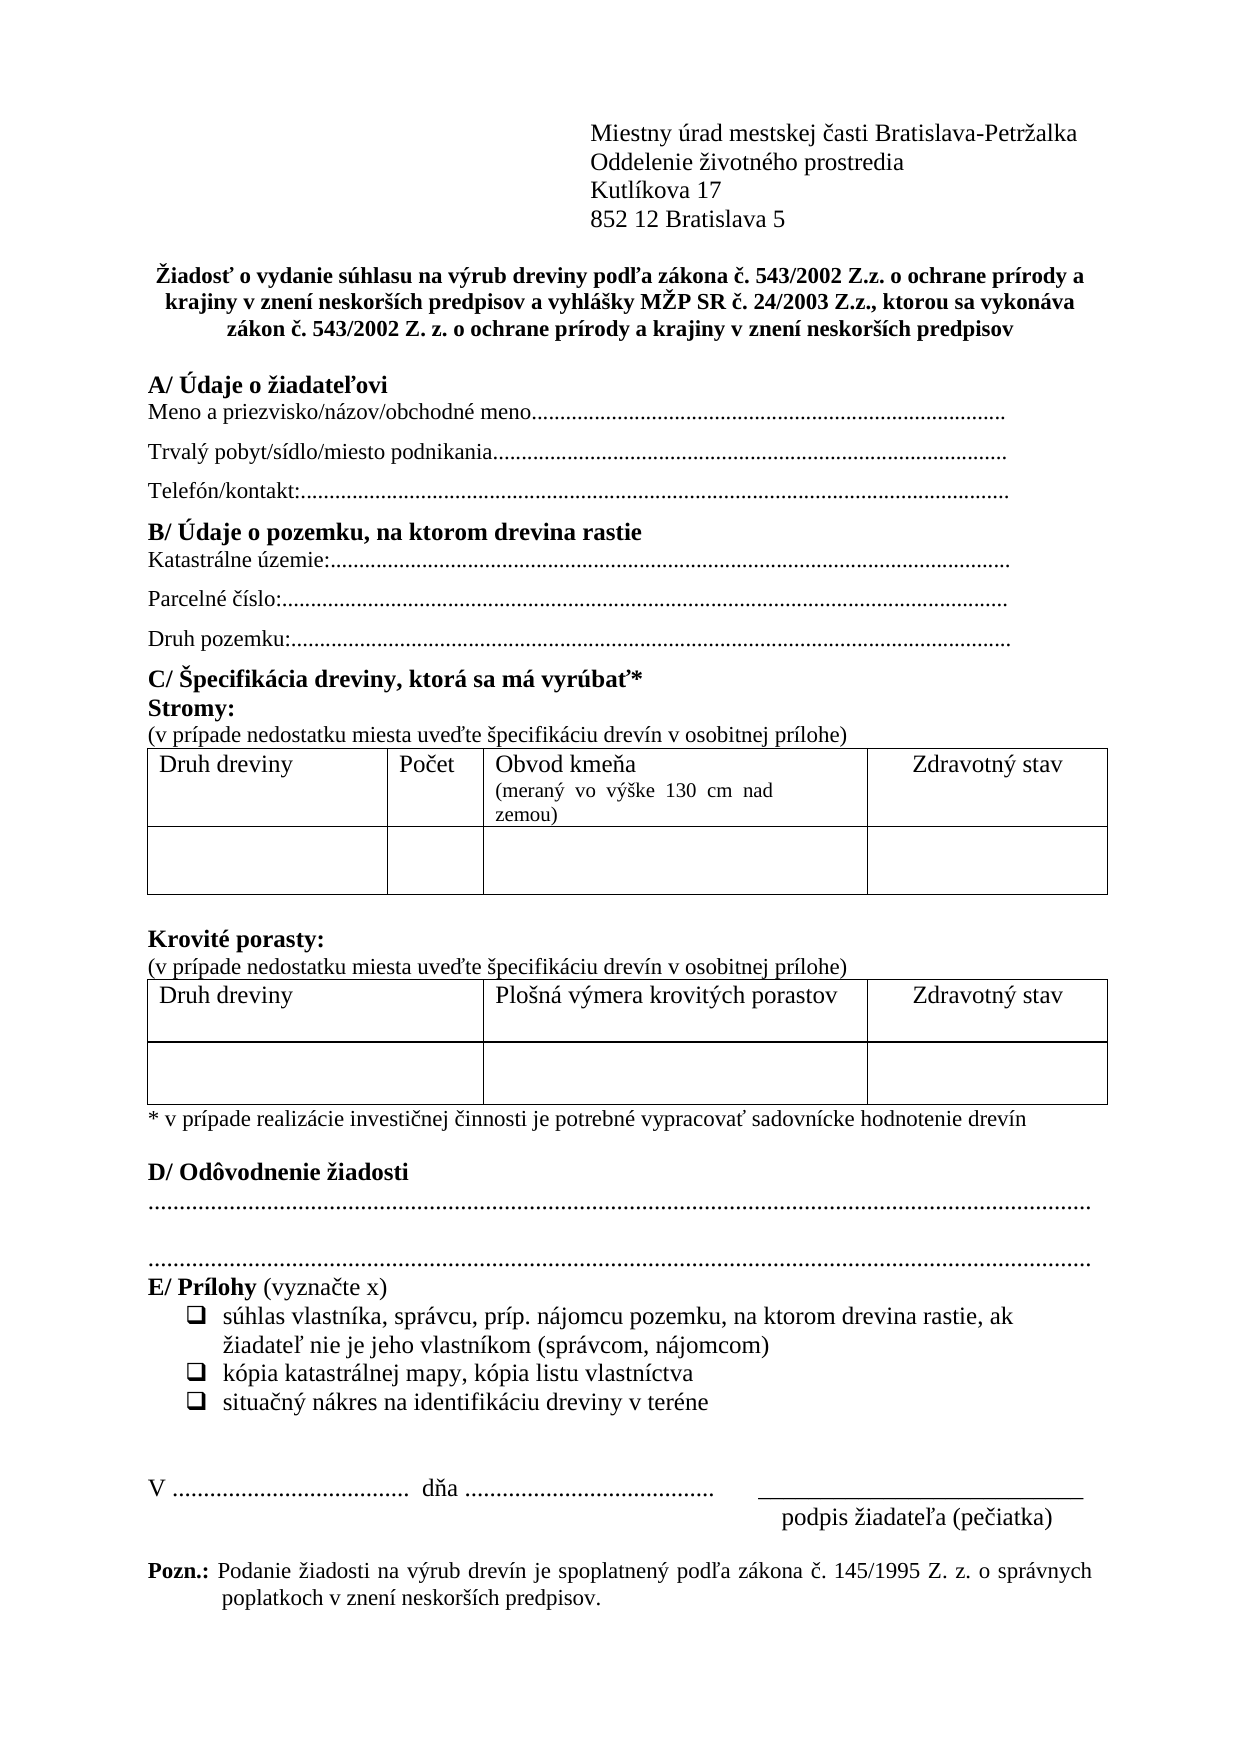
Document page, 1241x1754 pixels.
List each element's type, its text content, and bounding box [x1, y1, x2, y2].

table_header Plošná výmera krovitých porastov [484, 980, 867, 1041]
text D/ Odôvodnenie žiadosti [148, 1157, 1092, 1186]
text ....................................................................................................................................................... [148, 1186, 1092, 1215]
table_header Zdravotný stav [868, 749, 1107, 826]
text Katastrálne územie:....................................................................................................................... [148, 546, 1092, 572]
text C/ Špecifikácia dreviny, ktorá sa má vyrúbať* [148, 664, 1092, 693]
table_cell [868, 827, 1107, 894]
table_cell [868, 1043, 1107, 1103]
table_cell [148, 827, 387, 894]
list situačný nákres na identifikáciu dreviny v teréne [185, 1387, 1092, 1416]
list kópia katastrálnej mapy, kópia listu vlastníctva [185, 1358, 1092, 1387]
text B/ Údaje o pozemku, na ktorom drevina rastie [148, 517, 1092, 546]
text Žiadosť o vydanie súhlasu na výrub dreviny podľa zákona č. 543/2002 Z.z. o ochrane prírody a krajiny v znení neskorších predpisov a vyhlášky MŽP SR č. 24/2003 Z.z., ktorou sa vykonáva zákon č. 543/2002 Z. z. o ochrane prírody a krajiny v znení neskorších predpisov [148, 262, 1092, 341]
table_cell [484, 827, 867, 894]
text Meno a priezvisko/názov/obchodné meno................................................................................... [148, 398, 1092, 425]
table_header Obvod kmeňa (meraný vo výške 130 cm nad zemou) [484, 749, 867, 826]
text E/ Prílohy (vyznačte x) [148, 1272, 1092, 1301]
list súhlas vlastníka, správcu, príp. nájomcu pozemku, na ktorom drevina rastie, ak žiadateľ nie je jeho vlastníkom (správcom, nájomcom) [185, 1301, 1092, 1358]
table_cell [484, 1043, 867, 1103]
text Miestny úrad mestskej časti Bratislava-Petržalka [590, 118, 1092, 147]
text Stromy: [148, 693, 1092, 722]
text * v prípade realizácie investičnej činnosti je potrebné vypracovať sadovnícke hodnotenie drevín [148, 1105, 1092, 1131]
text (v prípade nedostatku miesta uveďte špecifikáciu drevín v osobitnej prílohe) [148, 722, 1092, 748]
text Pozn.: Podanie žiadosti na výrub drevín je spoplatnený podľa zákona č. 145/1995 Z. z. o správnych poplatkoch v znení neskorších predpisov. [148, 1557, 1092, 1610]
table_header Zdravotný stav [868, 980, 1107, 1041]
text Parcelné číslo:............................................................................................................................... [148, 585, 1092, 611]
text podpis žiadateľa (pečiatka) [738, 1502, 1092, 1531]
table_header Počet [388, 749, 483, 826]
table_header Druh dreviny [148, 980, 483, 1041]
text Krovité porasty: [148, 924, 1092, 953]
text A/ Údaje o žiadateľovi [148, 370, 1092, 398]
text Trvalý pobyt/sídlo/miesto podnikania.......................................................................................... [148, 438, 1092, 464]
text V ...................................... dňa ........................................ __________________________ [148, 1473, 1092, 1502]
text Telefón/kontakt:............................................................................................................................ [148, 477, 1092, 504]
text 852 12 Bratislava 5 [590, 204, 1092, 233]
table_cell [148, 1043, 483, 1103]
text Druh pozemku:.............................................................................................................................. [148, 624, 1092, 651]
text Oddelenie životného prostredia [590, 147, 1092, 176]
text (v prípade nedostatku miesta uveďte špecifikáciu drevín v osobitnej prílohe) [148, 953, 1092, 979]
table_cell [388, 827, 483, 894]
text ....................................................................................................................................................... [148, 1243, 1092, 1272]
table_header Druh dreviny [148, 749, 387, 826]
text Kutlíkova 17 [590, 176, 1092, 204]
